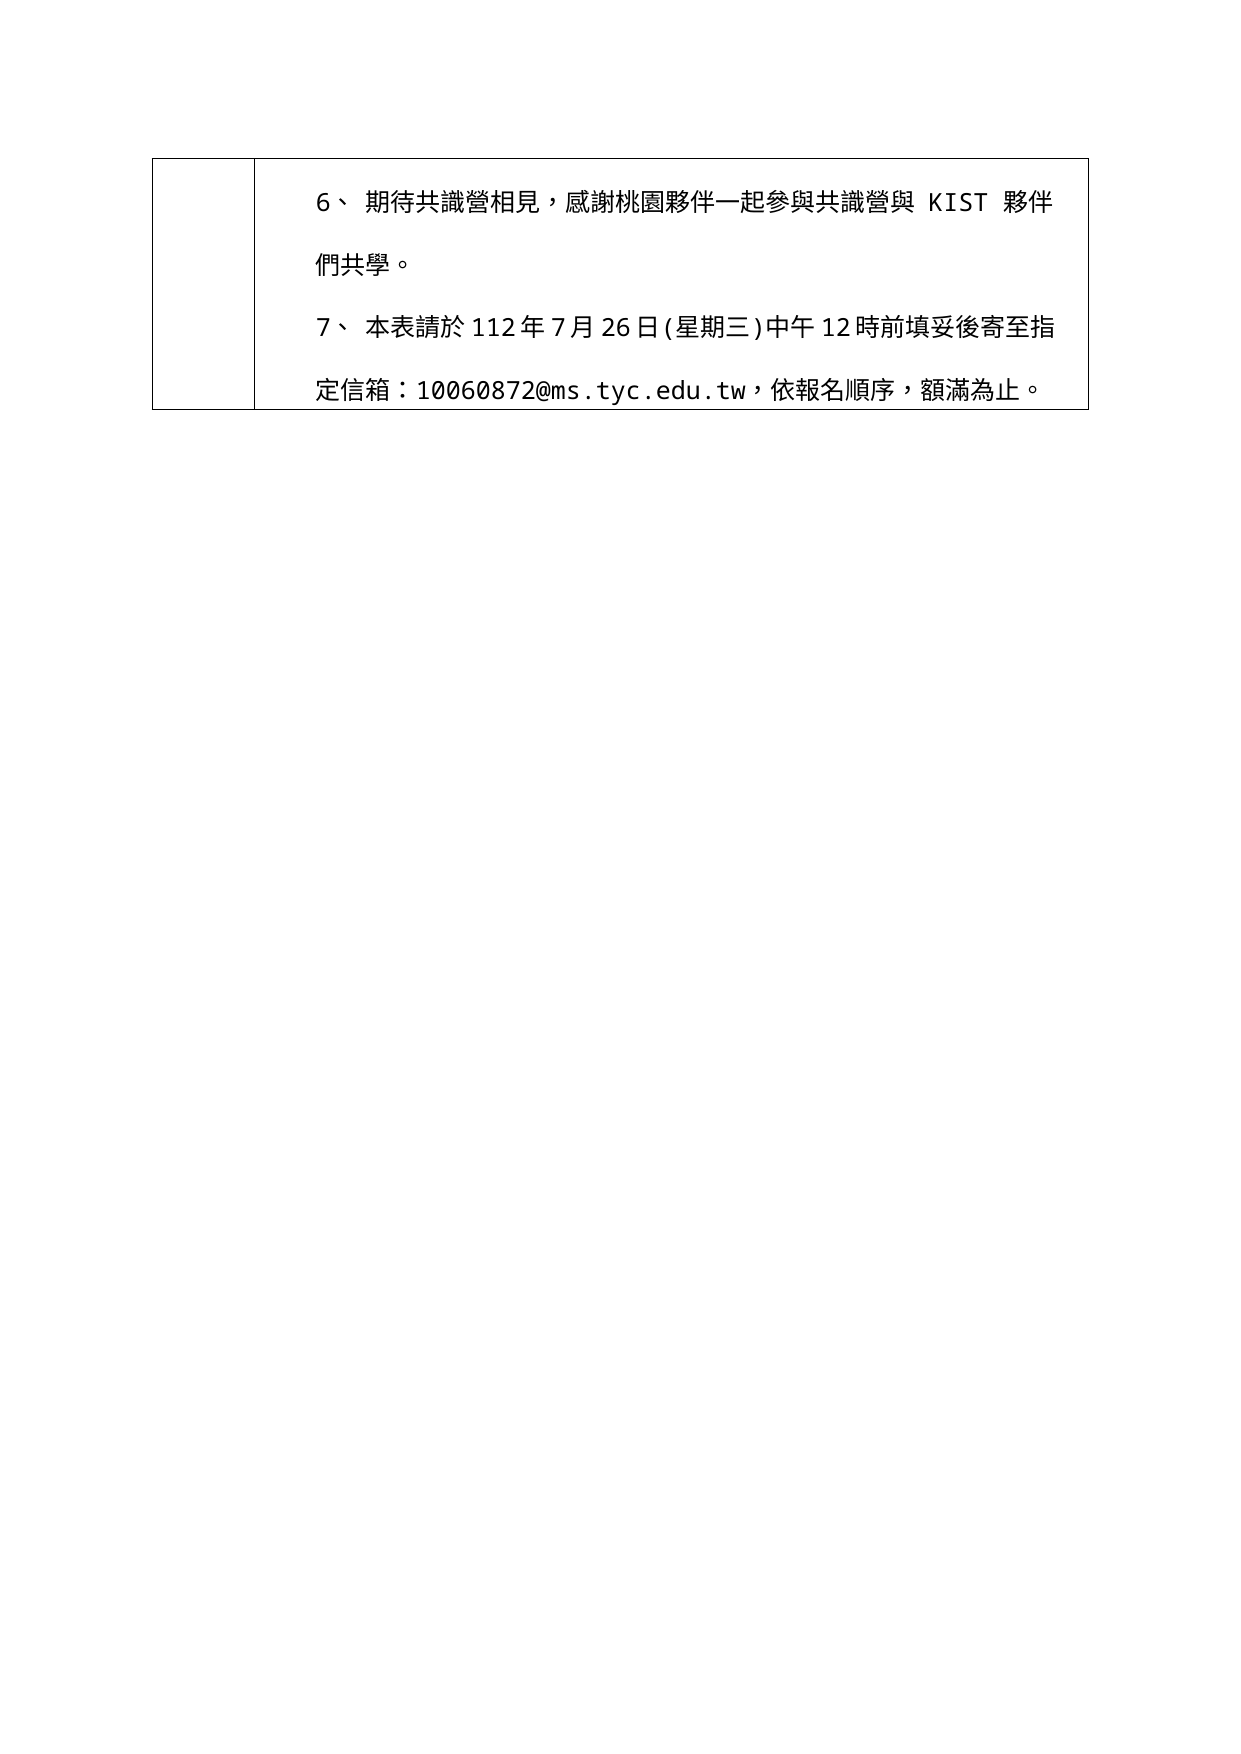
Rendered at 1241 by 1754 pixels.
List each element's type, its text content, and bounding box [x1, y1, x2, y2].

table_cell [153, 159, 254, 409]
table_cell 活動時間：112年8月2日至112年8月4日。 請於112年8月2日(星期三)下午12時30分至1時 抵達致理科大綜合大樓(當天午餐請自理)。 112年8月2日下午1時至2時，參加KIS學生PBL展演， 其他時間夥伴可以不用選課，自行加入想參與學習的課程。 更多課程規劃歡迎參考詳細課表：https://reurl.cc/M8DM3L。 為了及時佈達活動訊息及相關準備，邀請夥伴加入line群組： https://line.me/R/ti/g/cwnO_0cERV。 期待共識營相見，感謝桃園夥伴一起參與共識營與 KIST 夥伴們共學。 本表請於112年7月26日(星期三)中午12時前填妥後寄至指定信箱：10060872@ms.tyc.edu.tw，依報名順序，額滿為止。 [255, 159, 1088, 409]
